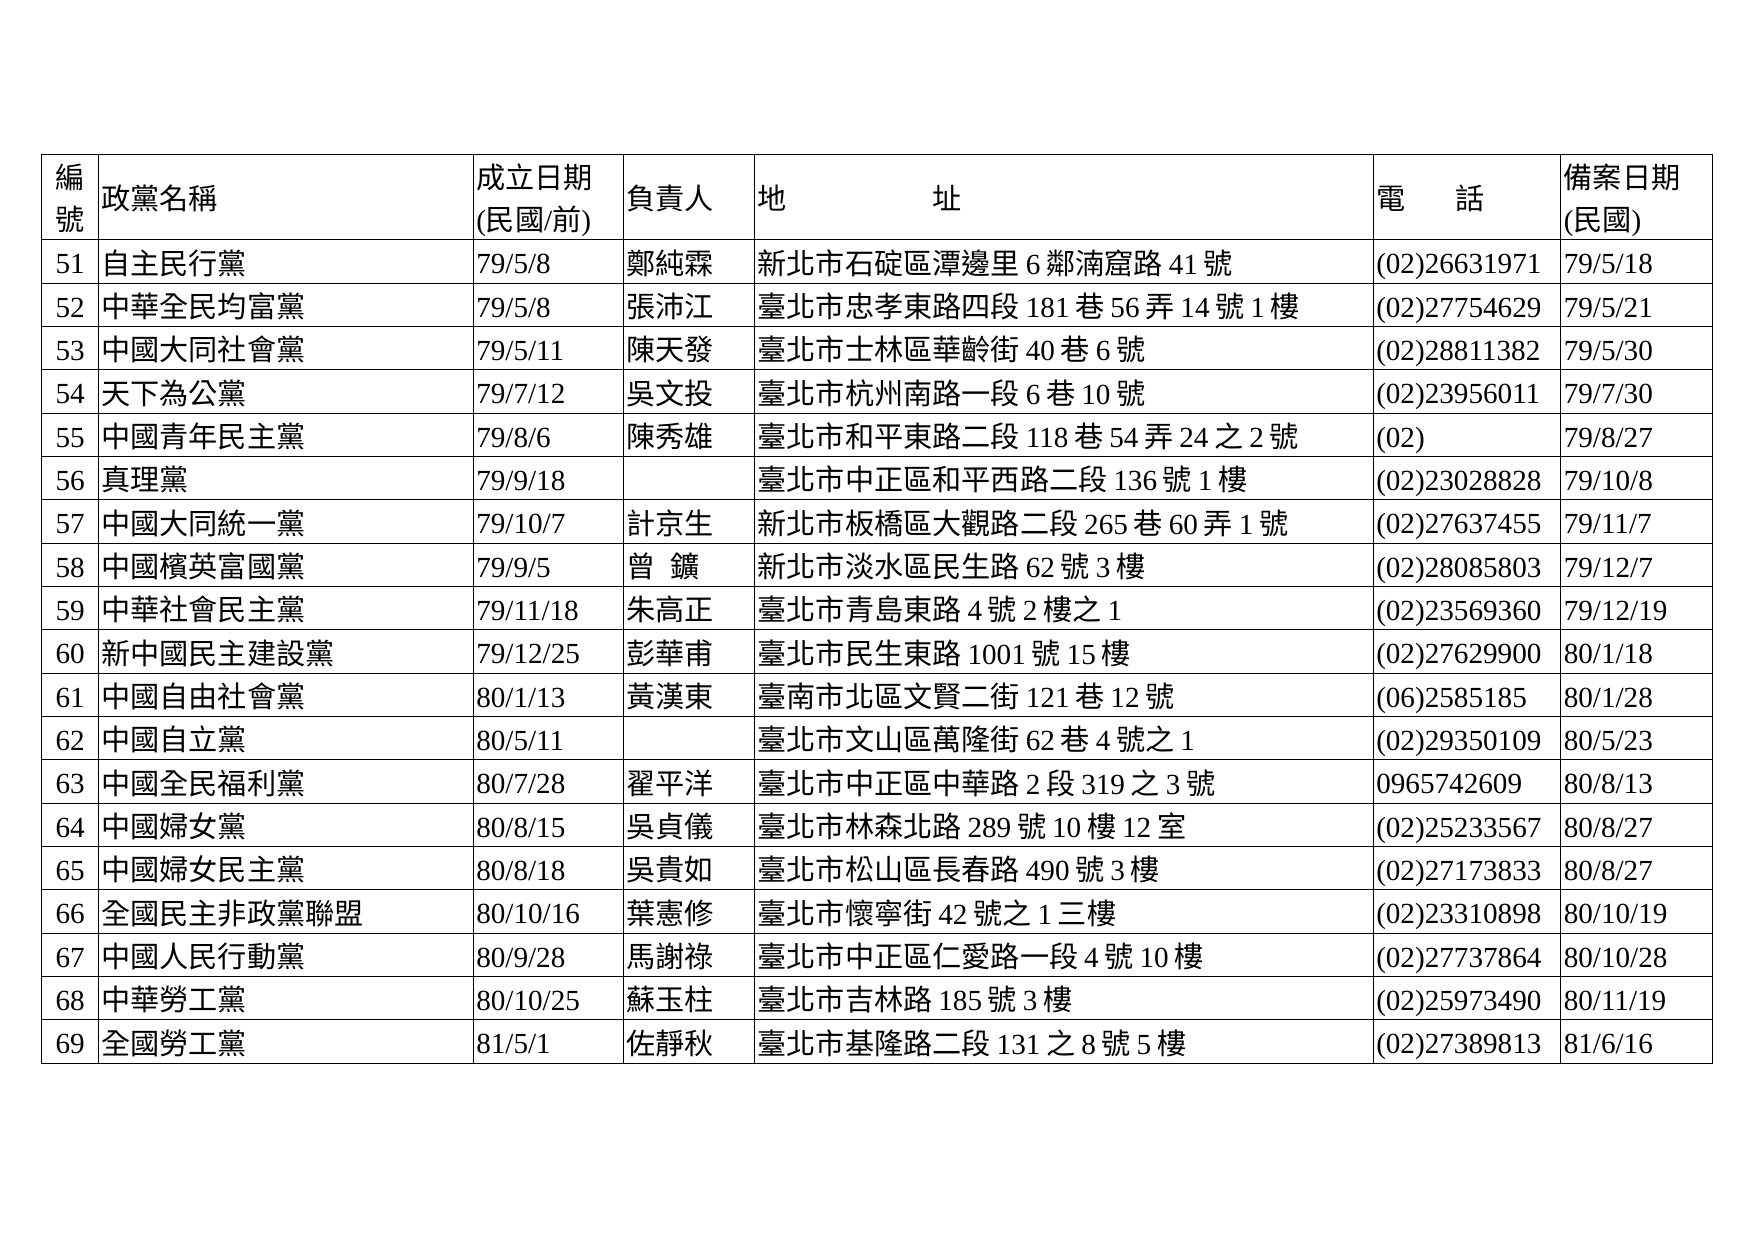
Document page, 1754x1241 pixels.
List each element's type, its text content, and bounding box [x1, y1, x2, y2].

table_cell (02)28085803 [1374, 544, 1560, 586]
table_cell 79/5/8 [474, 240, 623, 282]
table_cell 52 [42, 284, 98, 326]
table_cell 54 [42, 370, 98, 412]
table_cell 81/6/16 [1561, 1020, 1712, 1062]
table_cell (02)27637455 [1374, 500, 1560, 542]
table_cell 臺北市杭州南路一段6巷10號 [755, 370, 1373, 412]
table_cell (06)2585185 [1374, 674, 1560, 716]
table_cell 79/5/21 [1561, 284, 1712, 326]
table_cell 80/8/18 [474, 847, 623, 889]
table_header 電 話 [1374, 155, 1560, 239]
table_cell 79/5/30 [1561, 327, 1712, 369]
table_cell 新北市淡水區民生路62號3樓 [755, 544, 1373, 586]
table_cell 吳文投 [624, 370, 754, 412]
table_cell 62 [42, 717, 98, 759]
table_cell 中國全民福利黨 [99, 760, 473, 802]
table_cell 中國婦女黨 [99, 804, 473, 846]
table_cell (02)27389813 [1374, 1020, 1560, 1062]
table_cell (02) [1374, 414, 1560, 456]
table_cell 69 [42, 1020, 98, 1062]
table_cell 80/1/28 [1561, 674, 1712, 716]
table_header 地 址 [755, 155, 1373, 239]
table_cell (02)29350109 [1374, 717, 1560, 759]
table_cell (02)25973490 [1374, 977, 1560, 1019]
table_cell 80/10/25 [474, 977, 623, 1019]
table_cell 新北市板橋區大觀路二段265巷60弄1號 [755, 500, 1373, 542]
table_cell 80/8/13 [1561, 760, 1712, 802]
table_cell 79/5/8 [474, 284, 623, 326]
table_cell 全國勞工黨 [99, 1020, 473, 1062]
table_cell 80/11/19 [1561, 977, 1712, 1019]
table_cell 80/1/18 [1561, 630, 1712, 672]
table_cell 臺北市松山區長春路490號3樓 [755, 847, 1373, 889]
table_cell 80/1/13 [474, 674, 623, 716]
table_cell 臺北市和平東路二段118巷54弄24之2號 [755, 414, 1373, 456]
table_header 成立日期 (民國/前) [474, 155, 623, 239]
table_cell 59 [42, 587, 98, 629]
table_cell 79/8/27 [1561, 414, 1712, 456]
table_header 負責人 [624, 155, 754, 239]
table_cell 79/5/18 [1561, 240, 1712, 282]
table_cell 79/10/8 [1561, 457, 1712, 499]
table_cell (02)23956011 [1374, 370, 1560, 412]
table_cell 79/12/7 [1561, 544, 1712, 586]
table_cell 臺北市懷寧街42號之1三樓 [755, 890, 1373, 932]
table_cell 葉憲修 [624, 890, 754, 932]
table_cell 中國人民行動黨 [99, 934, 473, 976]
table_cell 81/5/1 [474, 1020, 623, 1062]
table_cell 80/9/28 [474, 934, 623, 976]
table_cell 真理黨 [99, 457, 473, 499]
table_cell 79/12/25 [474, 630, 623, 672]
table_cell 中華勞工黨 [99, 977, 473, 1019]
table_cell 新北市石碇區潭邊里6鄰湳窟路41號 [755, 240, 1373, 282]
table_cell 中國青年民主黨 [99, 414, 473, 456]
table_cell 曾 鑛 [624, 544, 754, 586]
table_cell (02)27173833 [1374, 847, 1560, 889]
table_cell 蘇玉柱 [624, 977, 754, 1019]
table_cell 臺北市士林區華齡街40巷6號 [755, 327, 1373, 369]
table_cell 中國大同統一黨 [99, 500, 473, 542]
table_cell 朱高正 [624, 587, 754, 629]
table_cell 80/8/15 [474, 804, 623, 846]
table_cell (02)23028828 [1374, 457, 1560, 499]
table_cell 53 [42, 327, 98, 369]
table_cell 66 [42, 890, 98, 932]
table_cell 64 [42, 804, 98, 846]
table_cell 80/10/28 [1561, 934, 1712, 976]
table_cell 陳秀雄 [624, 414, 754, 456]
table_cell 80/8/27 [1561, 804, 1712, 846]
table_cell 臺南市北區文賢二街121巷12號 [755, 674, 1373, 716]
table_cell 全國民主非政黨聯盟 [99, 890, 473, 932]
table_cell 中國大同社會黨 [99, 327, 473, 369]
table_cell 臺北市中正區和平西路二段136號1樓 [755, 457, 1373, 499]
table_header 政黨名稱 [99, 155, 473, 239]
table_cell 臺北市忠孝東路四段181巷56弄14號1樓 [755, 284, 1373, 326]
table_cell 中國婦女民主黨 [99, 847, 473, 889]
table_cell (02)28811382 [1374, 327, 1560, 369]
table_cell 80/5/23 [1561, 717, 1712, 759]
table_cell (02)25233567 [1374, 804, 1560, 846]
table_cell 臺北市青島東路4號2樓之1 [755, 587, 1373, 629]
table_cell 51 [42, 240, 98, 282]
table_cell 臺北市文山區萬隆街62巷4號之1 [755, 717, 1373, 759]
table_cell 63 [42, 760, 98, 802]
table_cell 79/7/30 [1561, 370, 1712, 412]
table_cell (02)27629900 [1374, 630, 1560, 672]
table_cell 臺北市中正區中華路2段319之3號 [755, 760, 1373, 802]
table_cell 鄭純霖 [624, 240, 754, 282]
table_cell 翟平洋 [624, 760, 754, 802]
table_cell (02)26631971 [1374, 240, 1560, 282]
table_cell 79/9/5 [474, 544, 623, 586]
table_cell 61 [42, 674, 98, 716]
table_cell 佐靜秋 [624, 1020, 754, 1062]
table_cell 79/11/7 [1561, 500, 1712, 542]
table_cell 中國檳英富國黨 [99, 544, 473, 586]
table_cell 吳貞儀 [624, 804, 754, 846]
table_cell (02)23310898 [1374, 890, 1560, 932]
table_cell 79/5/11 [474, 327, 623, 369]
table_cell 臺北市吉林路185號3樓 [755, 977, 1373, 1019]
table_cell 馬謝祿 [624, 934, 754, 976]
table_cell 80/10/16 [474, 890, 623, 932]
table_cell (02)23569360 [1374, 587, 1560, 629]
table_header 備案日期 (民國) [1561, 155, 1712, 239]
table_cell 55 [42, 414, 98, 456]
table_cell 黃漢東 [624, 674, 754, 716]
table_cell 79/12/19 [1561, 587, 1712, 629]
table_cell 79/9/18 [474, 457, 623, 499]
table_cell (02)27737864 [1374, 934, 1560, 976]
table_cell 79/8/6 [474, 414, 623, 456]
table_cell 0965742609 [1374, 760, 1560, 802]
table_cell [624, 717, 754, 759]
table_cell 中華社會民主黨 [99, 587, 473, 629]
table_cell 新中國民主建設黨 [99, 630, 473, 672]
table_cell 79/10/7 [474, 500, 623, 542]
table_cell 58 [42, 544, 98, 586]
table_cell 張沛江 [624, 284, 754, 326]
table_cell 計京生 [624, 500, 754, 542]
table_cell 天下為公黨 [99, 370, 473, 412]
table_cell 79/7/12 [474, 370, 623, 412]
table_cell 68 [42, 977, 98, 1019]
table_cell 中華全民均富黨 [99, 284, 473, 326]
table_cell 自主民行黨 [99, 240, 473, 282]
table_cell 57 [42, 500, 98, 542]
table_cell 80/10/19 [1561, 890, 1712, 932]
table_cell 79/11/18 [474, 587, 623, 629]
table_cell 中國自由社會黨 [99, 674, 473, 716]
table_cell 60 [42, 630, 98, 672]
table_cell 中國自立黨 [99, 717, 473, 759]
table_cell 67 [42, 934, 98, 976]
table_cell 65 [42, 847, 98, 889]
table_cell (02)27754629 [1374, 284, 1560, 326]
table_cell 80/8/27 [1561, 847, 1712, 889]
table_cell 吳貴如 [624, 847, 754, 889]
table_cell 56 [42, 457, 98, 499]
table_cell 80/5/11 [474, 717, 623, 759]
table_cell 臺北市林森北路289號10樓12室 [755, 804, 1373, 846]
table_cell 80/7/28 [474, 760, 623, 802]
table_cell 臺北市民生東路1001號15樓 [755, 630, 1373, 672]
table_cell [624, 457, 754, 499]
table_cell 臺北市基隆路二段131之8號5樓 [755, 1020, 1373, 1062]
table_header 編號 [42, 155, 98, 239]
table_cell 彭華甫 [624, 630, 754, 672]
table_cell 臺北市中正區仁愛路一段4號10樓 [755, 934, 1373, 976]
table_cell 陳天發 [624, 327, 754, 369]
